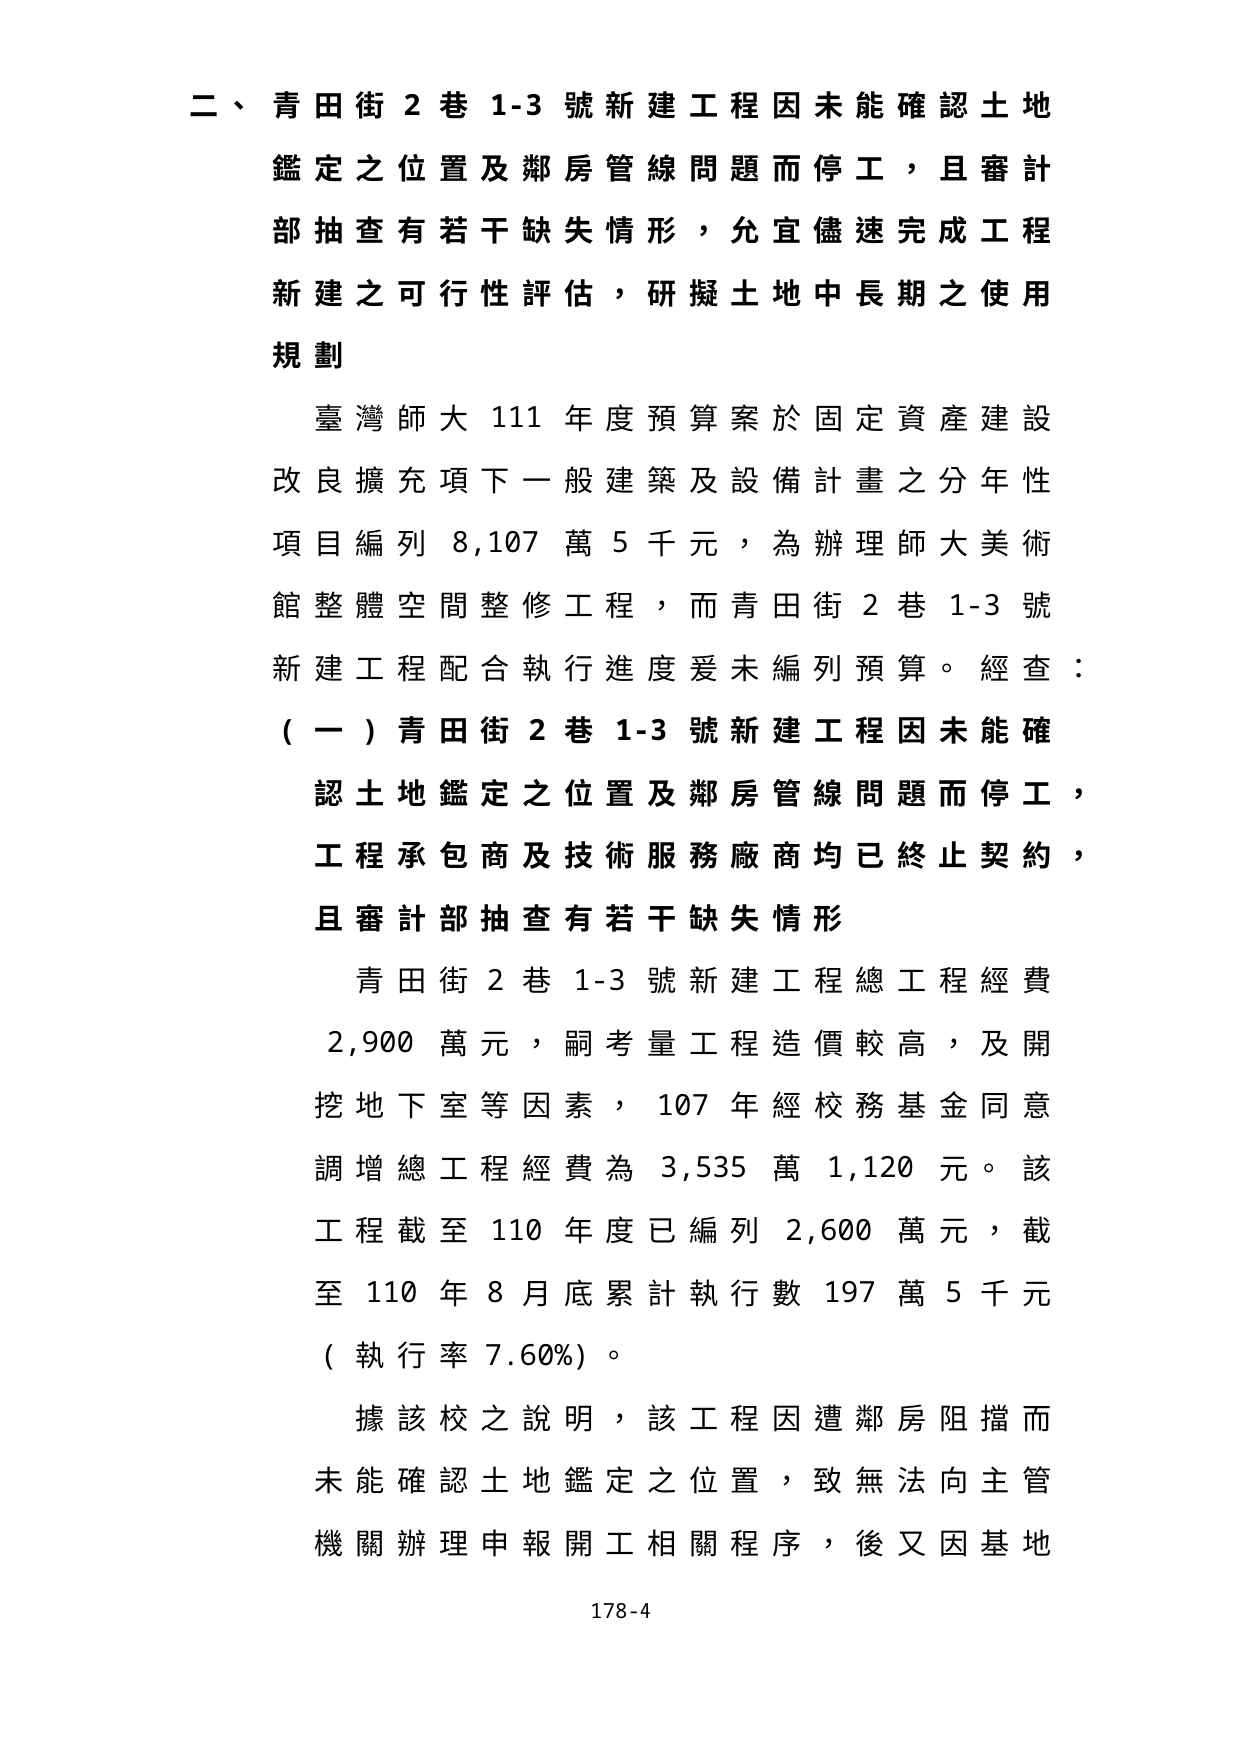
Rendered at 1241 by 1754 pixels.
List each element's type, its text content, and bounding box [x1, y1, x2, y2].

text 青田街2巷1-3號新建工程總工程經費2,900萬元，嗣考量工程造價較高，及開挖地下室等因素，107年經校務基金同意調增總工程經費為3,535萬1,120元。該工程截至110年度已編列2,600萬元，截至110年8月底累計執行數197萬5千元(執行率7.60%)。 [271, 937, 1058, 1375]
text 二、青田街2巷1-3號新建工程因未能確認土地鑑定之位置及鄰房管線問題而停工，且審計部抽查有若干缺失情形，允宜儘速完成工程新建之可行性評估，研擬土地中長期之使用規劃 [183, 62, 1058, 375]
text 據該校之說明，該工程因遭鄰房阻擋而未能確認土地鑑定之位置，致無法向主管機關辦理申報開工相關程序，後又因基地 [271, 1375, 1058, 1562]
text (一)青田街2巷1-3號新建工程因未能確認土地鑑定之位置及鄰房管線問題而停工，工程承包商及技術服務廠商均已終止契約，且審計部抽查有若干缺失情形 [242, 687, 1058, 937]
text 臺灣師大111年度預算案於固定資產建設改良擴充項下一般建築及設備計畫之分年性項目編列8,107萬5千元，為辦理師大美術館整體空間整修工程，而青田街2巷1-3號新建工程配合執行進度爰未編列預算。經查： [242, 375, 1058, 687]
